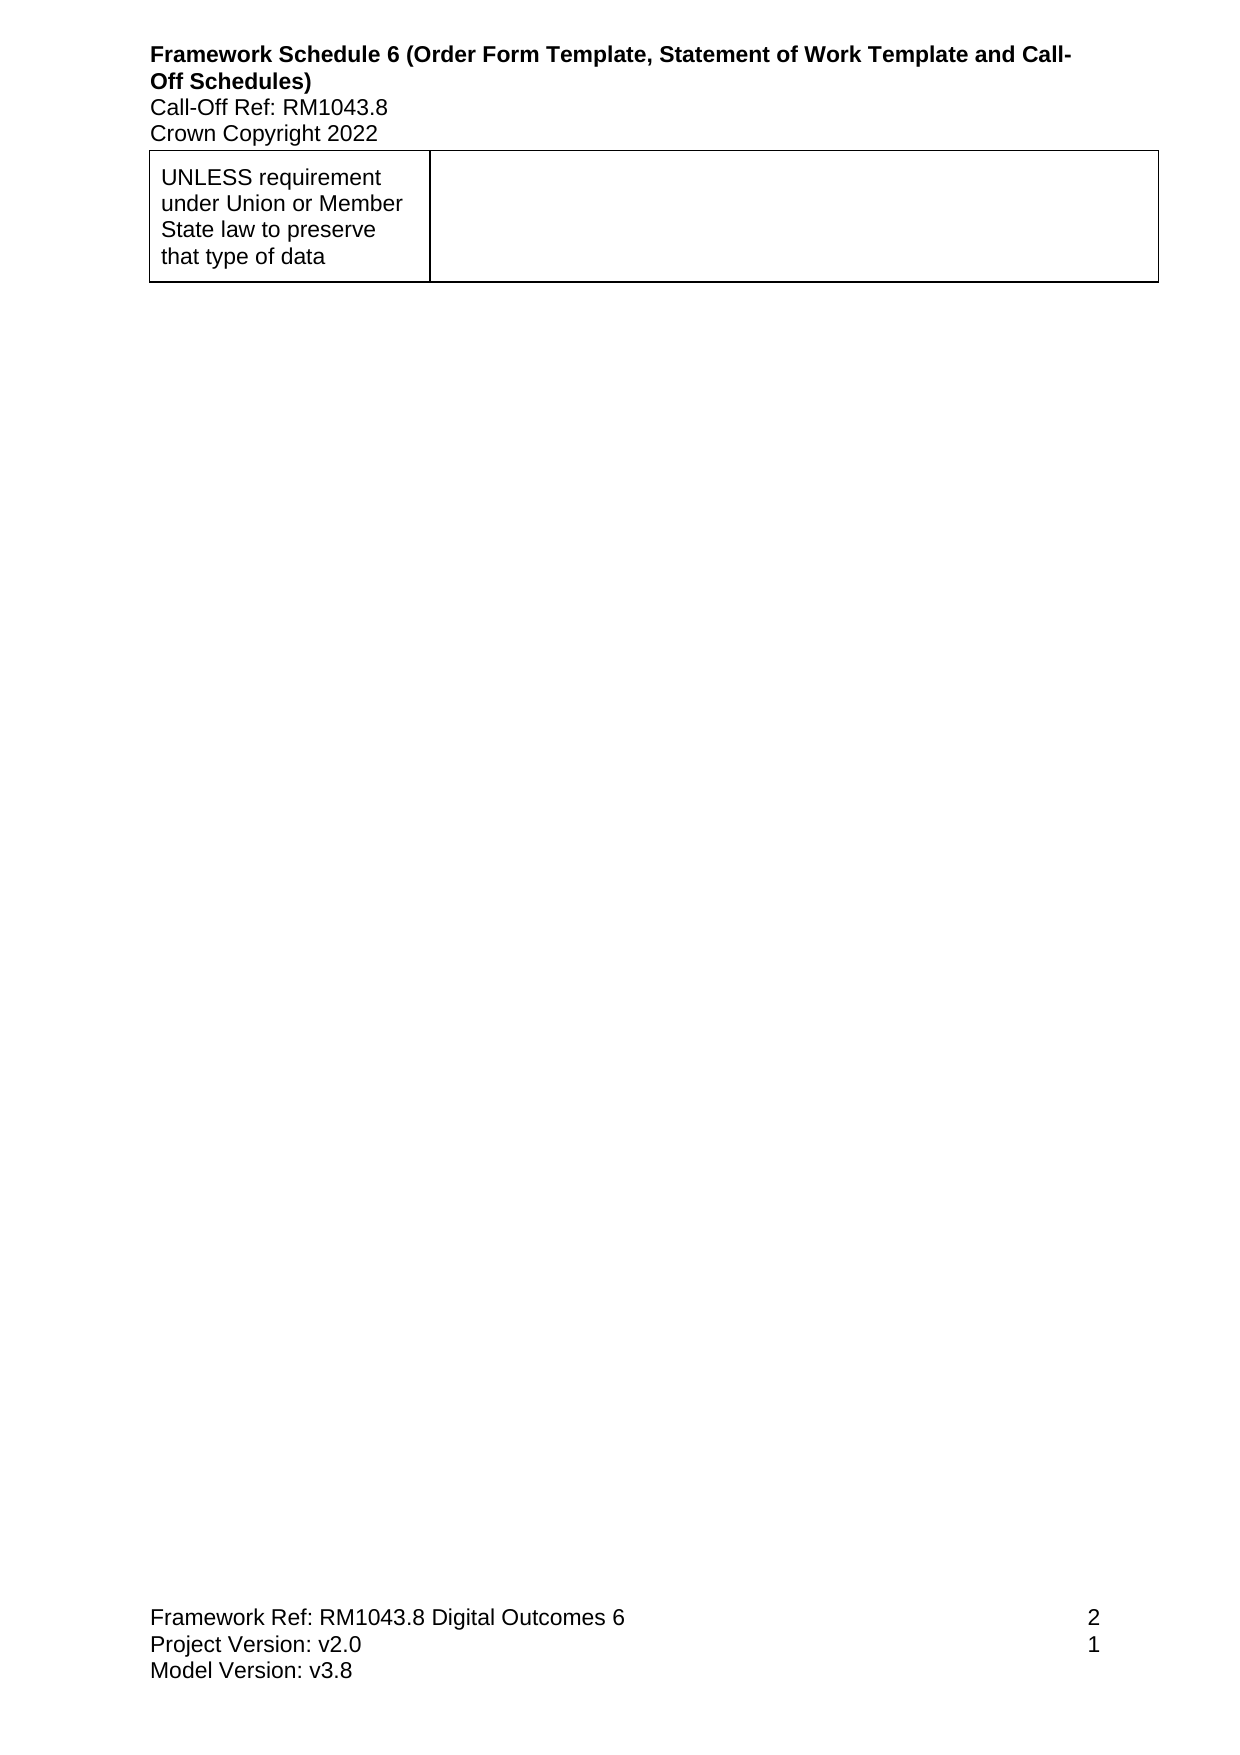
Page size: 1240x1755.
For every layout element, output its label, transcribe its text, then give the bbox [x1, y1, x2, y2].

table_cell UNLESS requirement under Union or Member State law to preserve that type of data [150, 151, 429, 281]
table_cell [431, 151, 1158, 281]
